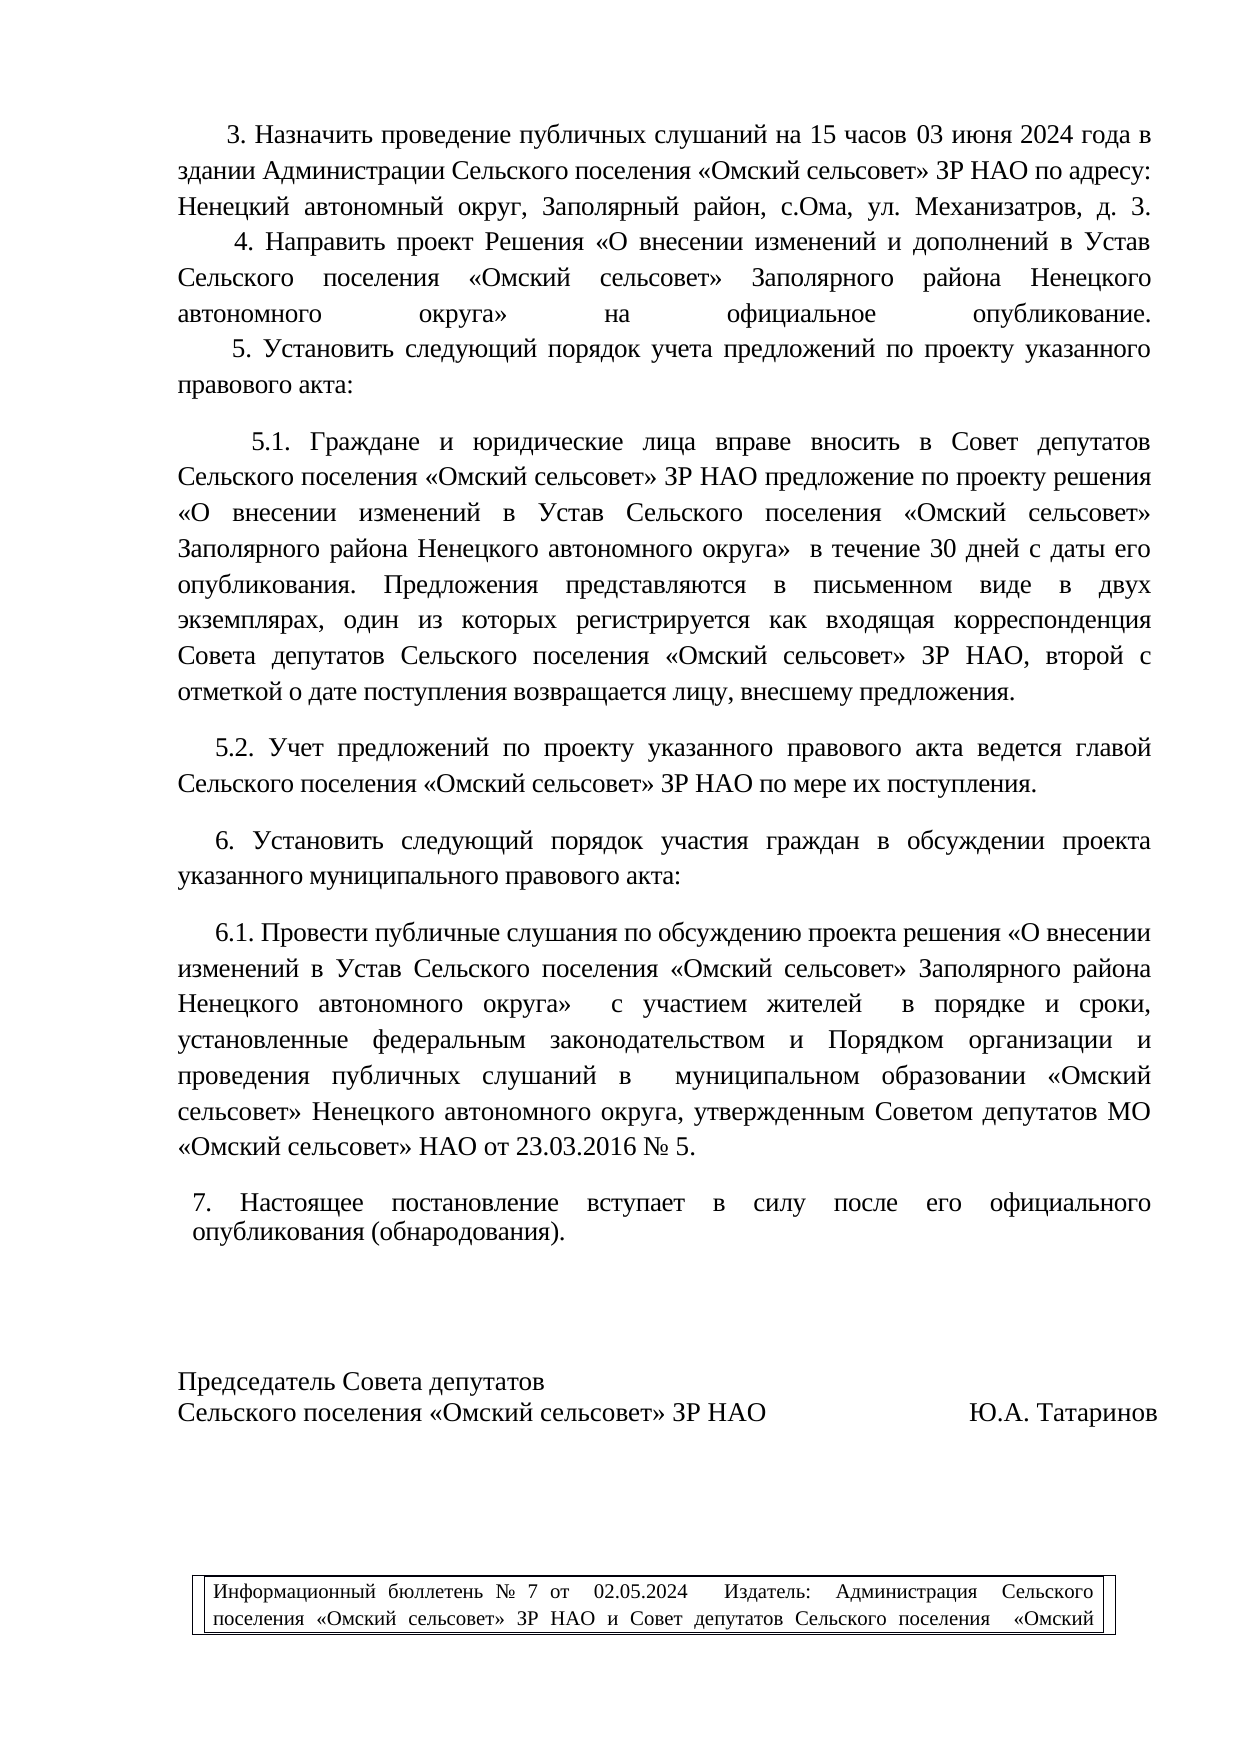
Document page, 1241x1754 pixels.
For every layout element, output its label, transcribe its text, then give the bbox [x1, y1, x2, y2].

text 7. Настоящее постановление вступает в силу после его официального опубликования (обнародования). [192, 1189, 1152, 1246]
text 6. Установить следующий порядок участия граждан в обсуждении проекта указанного муниципального правового акта: [177, 824, 1152, 891]
text 3. Назначить проведение публичных слушаний на 15 часов 03 июня 2024 года в здании Администрации Сельского поселения «Омский сельсовет» ЗР НАО по адресу: Ненецкий автономный округ, Заполярный район, с.Ома, ул. Механизатров, д. 3. 4. Направить проект Решения «О внесении изменений и дополнений в Устав Сельского поселения «Омский сельсовет» Заполярного района Ненецкого автономного округа» на официальное опубликование. 5. Установить следующий порядок учета предложений по проекту указанного правового акта: [177, 118, 1152, 399]
subtitle Председатель Совета депутатов [177, 1365, 1169, 1396]
text 5.1. Граждане и юридические лица вправе вносить в Совет депутатов Сельского поселения «Омский сельсовет» ЗР НАО предложение по проекту решения «О внесении изменений в Устав Сельского поселения «Омский сельсовет» Заполярного района Ненецкого автономного округа» в течение 30 дней с даты его опубликования. Предложения представляются в письменном виде в двух экземплярах, один из которых регистрируется как входящая корреспонденция Совета депутатов Сельского поселения «Омский сельсовет» ЗР НАО, второй с отметкой о дате поступления возвращается лицу, внесшему предложения. [177, 425, 1152, 706]
text 6.1. Провести публичные слушания по обсуждению проекта решения «О внесении изменений в Устав Сельского поселения «Омский сельсовет» Заполярного района Ненецкого автономного округа» с участием жителей в порядке и сроки, установленные федеральным законодательством и Порядком организации и проведения публичных слушаний в муниципальном образовании «Омский сельсовет» Ненецкого автономного округа, утвержденным Советом депутатов МО «Омский сельсовет» НАО от 23.03.2016 № 5. [177, 916, 1152, 1162]
text 5.2. Учет предложений по проекту указанного правового акта ведется главой Сельского поселения «Омский сельсовет» ЗР НАО по мере их поступления. [177, 731, 1152, 798]
subtitle Сельского поселения «Омский сельсовет» ЗР НАО Ю.А. Татаринов [177, 1396, 1169, 1427]
table_header Информационный бюллетень № 7 от 02.05.2024 Издатель: Администрация Сельского поселения «Омский сельсовет» ЗР НАО и Совет депутатов Сельского поселения «Омский [205, 1577, 1103, 1632]
